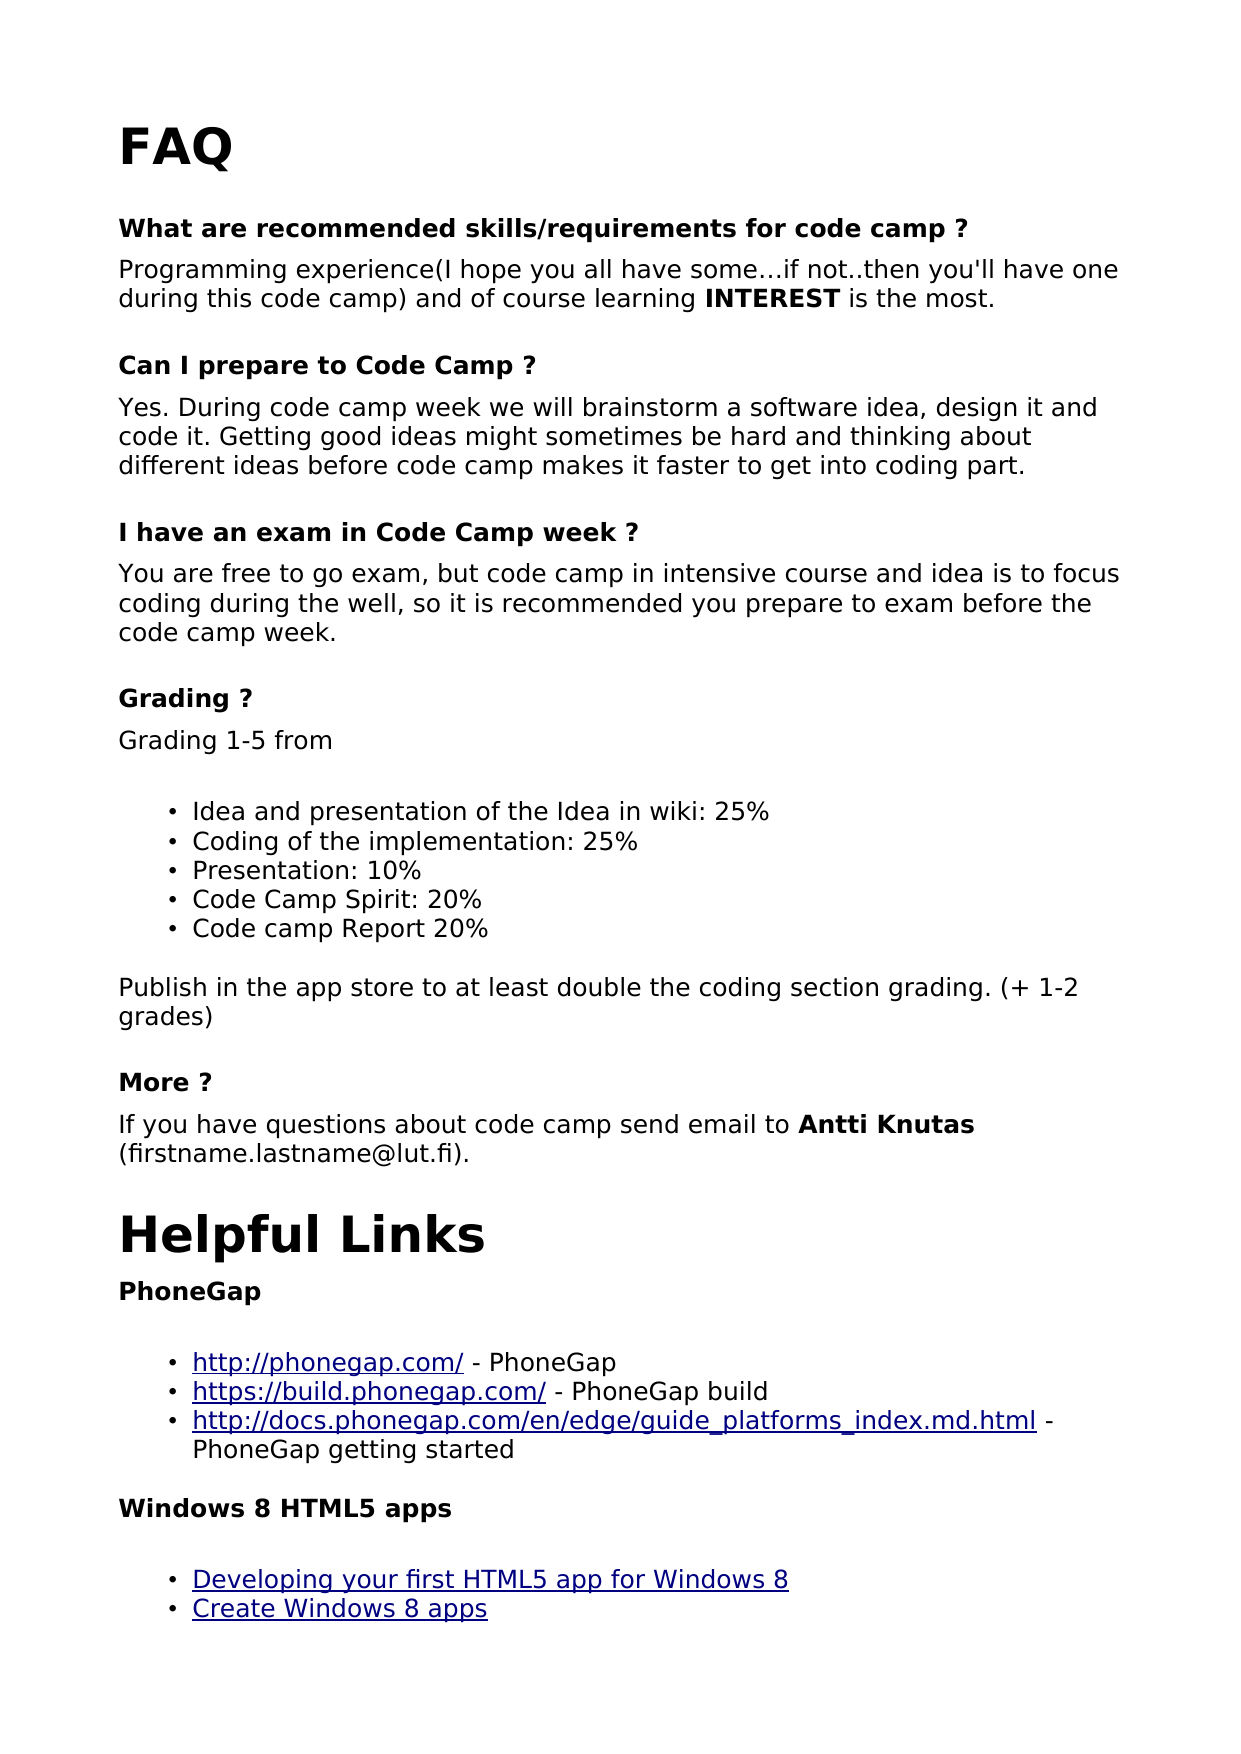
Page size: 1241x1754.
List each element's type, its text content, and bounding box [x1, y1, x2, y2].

text Programming experience(I hope you all have some…if not..then you'll have one during this code camp) and of course learning INTEREST is the most. [118, 256, 1122, 314]
subtitle More ? [118, 1069, 1122, 1098]
subtitle Can I prepare to Code Camp ? [118, 351, 1122, 381]
list Code Camp Spirit: 20% [177, 885, 1122, 914]
list Idea and presentation of the Idea in wiki: 25% [177, 797, 1122, 827]
subtitle Helpful Links [118, 1206, 1122, 1264]
text Publish in the app store to at least double the coding section grading. (+ 1-2 grades) [118, 973, 1122, 1031]
text Yes. During code camp week we will brainstorm a software idea, design it and code it. Getting good ideas might sometimes be hard and thinking about different ideas before code camp makes it faster to get into coding part. [118, 393, 1122, 481]
text Grading 1-5 from [118, 726, 1122, 756]
list Coding of the implementation: 25% [177, 827, 1122, 856]
subtitle Grading ? [118, 685, 1122, 714]
subtitle What are recommended skills/requirements for code camp ? [118, 214, 1122, 243]
subtitle FAQ [118, 118, 1122, 176]
list https://build.phonegap.com/ - PhoneGap build [177, 1377, 1122, 1406]
subtitle I have an exam in Code Camp week ? [118, 518, 1122, 547]
list http://phonegap.com/ - PhoneGap [177, 1348, 1122, 1377]
text If you have questions about code camp send email to Antti Knutas (firstname.lastname@lut.fi). [118, 1110, 1122, 1169]
list Presentation: 10% [177, 856, 1122, 885]
list Code camp Report 20% [177, 914, 1122, 943]
list Create Windows 8 apps [177, 1594, 1122, 1624]
text You are free to go exam, but code camp in intensive course and idea is to focus coding during the well, so it is recommended you prepare to exam before the code camp week. [118, 560, 1122, 647]
text Windows 8 HTML5 apps [118, 1494, 1122, 1523]
list Developing your first HTML5 app for Windows 8 [177, 1565, 1122, 1594]
list http://docs.phonegap.com/en/edge/guide_platforms_index.md.html - PhoneGap getting started [177, 1406, 1122, 1465]
text PhoneGap [118, 1277, 1122, 1306]
